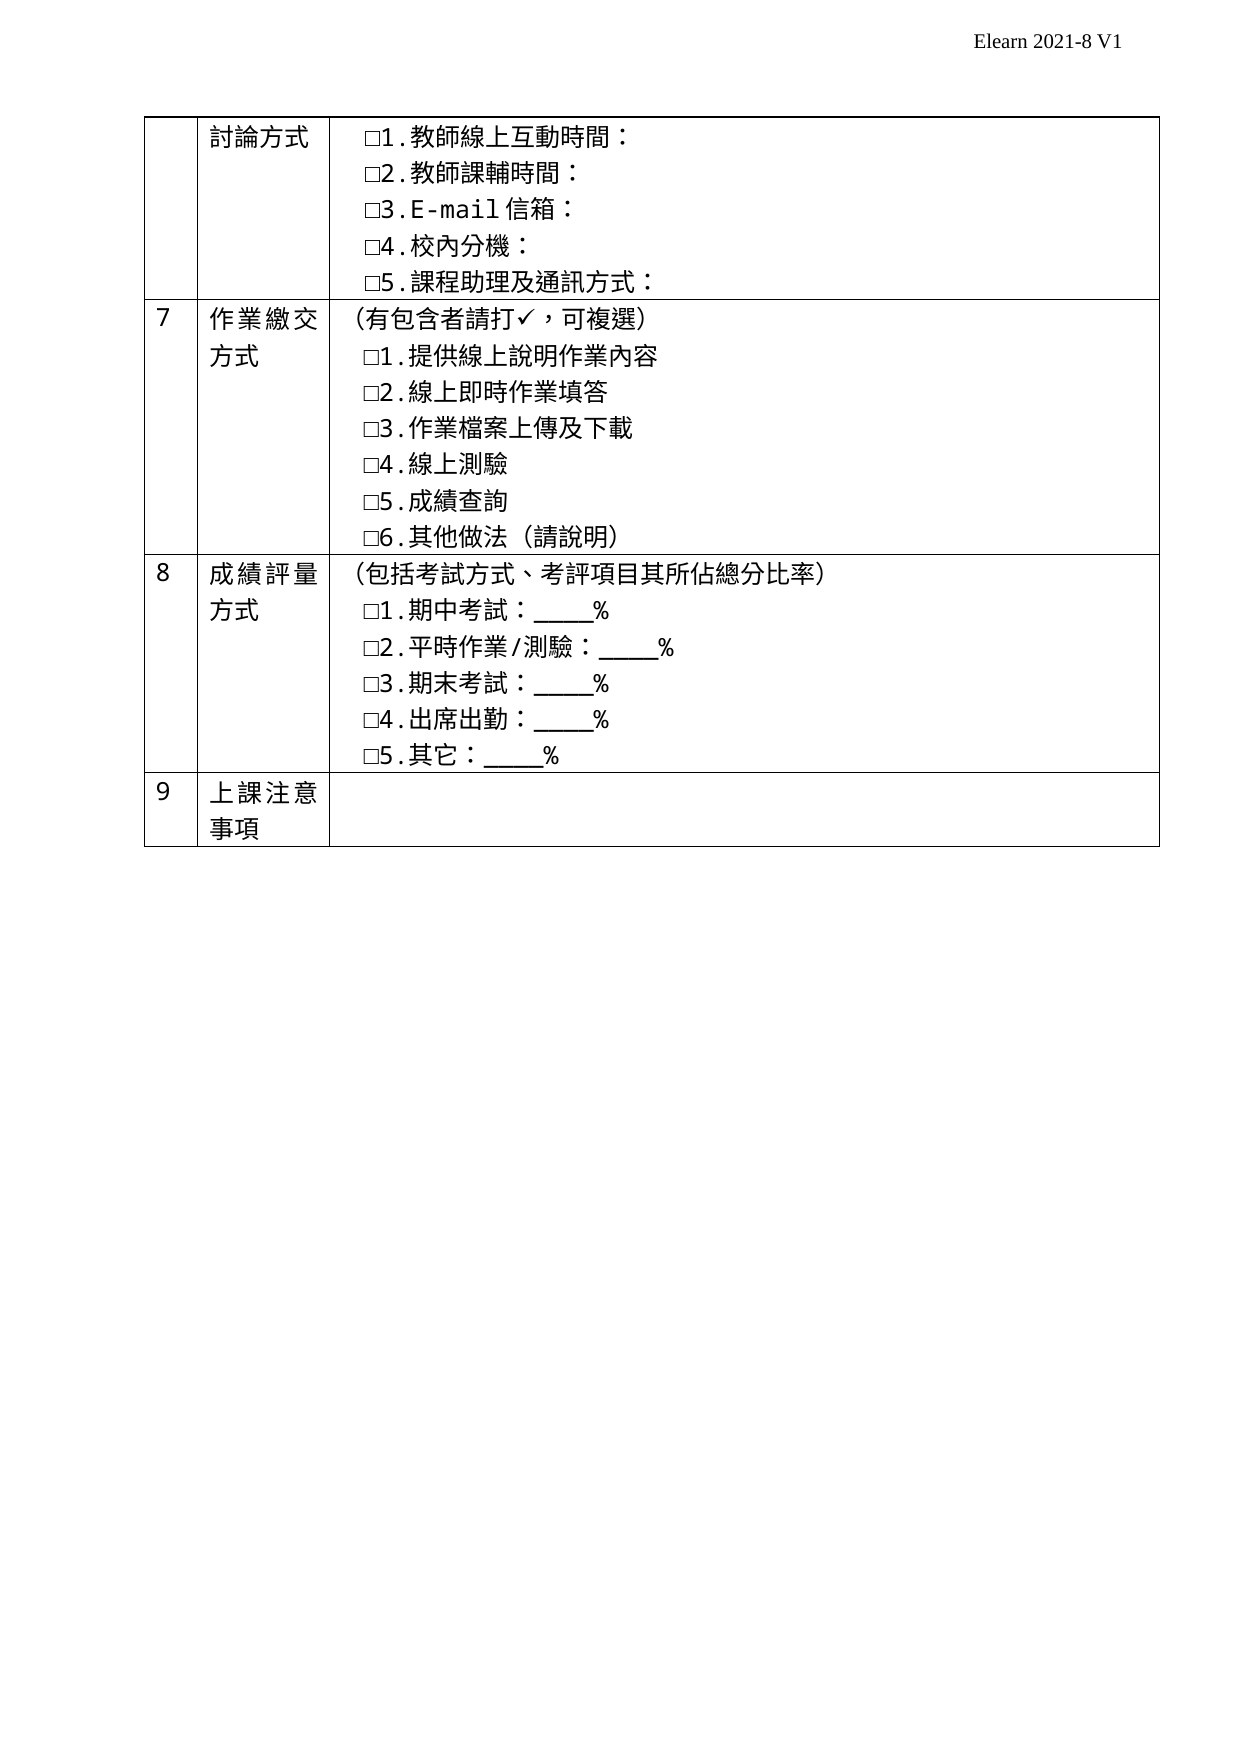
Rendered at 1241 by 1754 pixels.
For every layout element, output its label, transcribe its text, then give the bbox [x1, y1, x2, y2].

table_cell □1.教師線上互動時間： □2.教師課輔時間： □3.E-mail信箱： □4.校內分機： □5.課程助理及通訊方式： [330, 118, 1159, 299]
table_cell 成績評量方式 [198, 555, 329, 772]
table_cell 作業繳交方式 [198, 300, 329, 553]
table_cell [145, 300, 197, 553]
table_cell [145, 773, 197, 846]
table_cell （有包含者請打，可複選） □1.提供線上說明作業內容 □2.線上即時作業填答 □3.作業檔案上傳及下載 □4.線上測驗 □5.成績查詢 □6.其他做法（請說明） [330, 300, 1159, 553]
table_cell [145, 118, 197, 299]
table_cell （包括考試方式、考評項目其所佔總分比率） □1.期中考試：____% □2.平時作業/測驗：____% □3.期末考試：____% □4.出席出勤：____% □5.其它：____% [330, 555, 1159, 772]
table_cell [330, 773, 1159, 846]
table_cell [145, 555, 197, 772]
table_cell 討論方式 [198, 118, 329, 299]
table_cell 上課注意事項 [198, 773, 329, 846]
